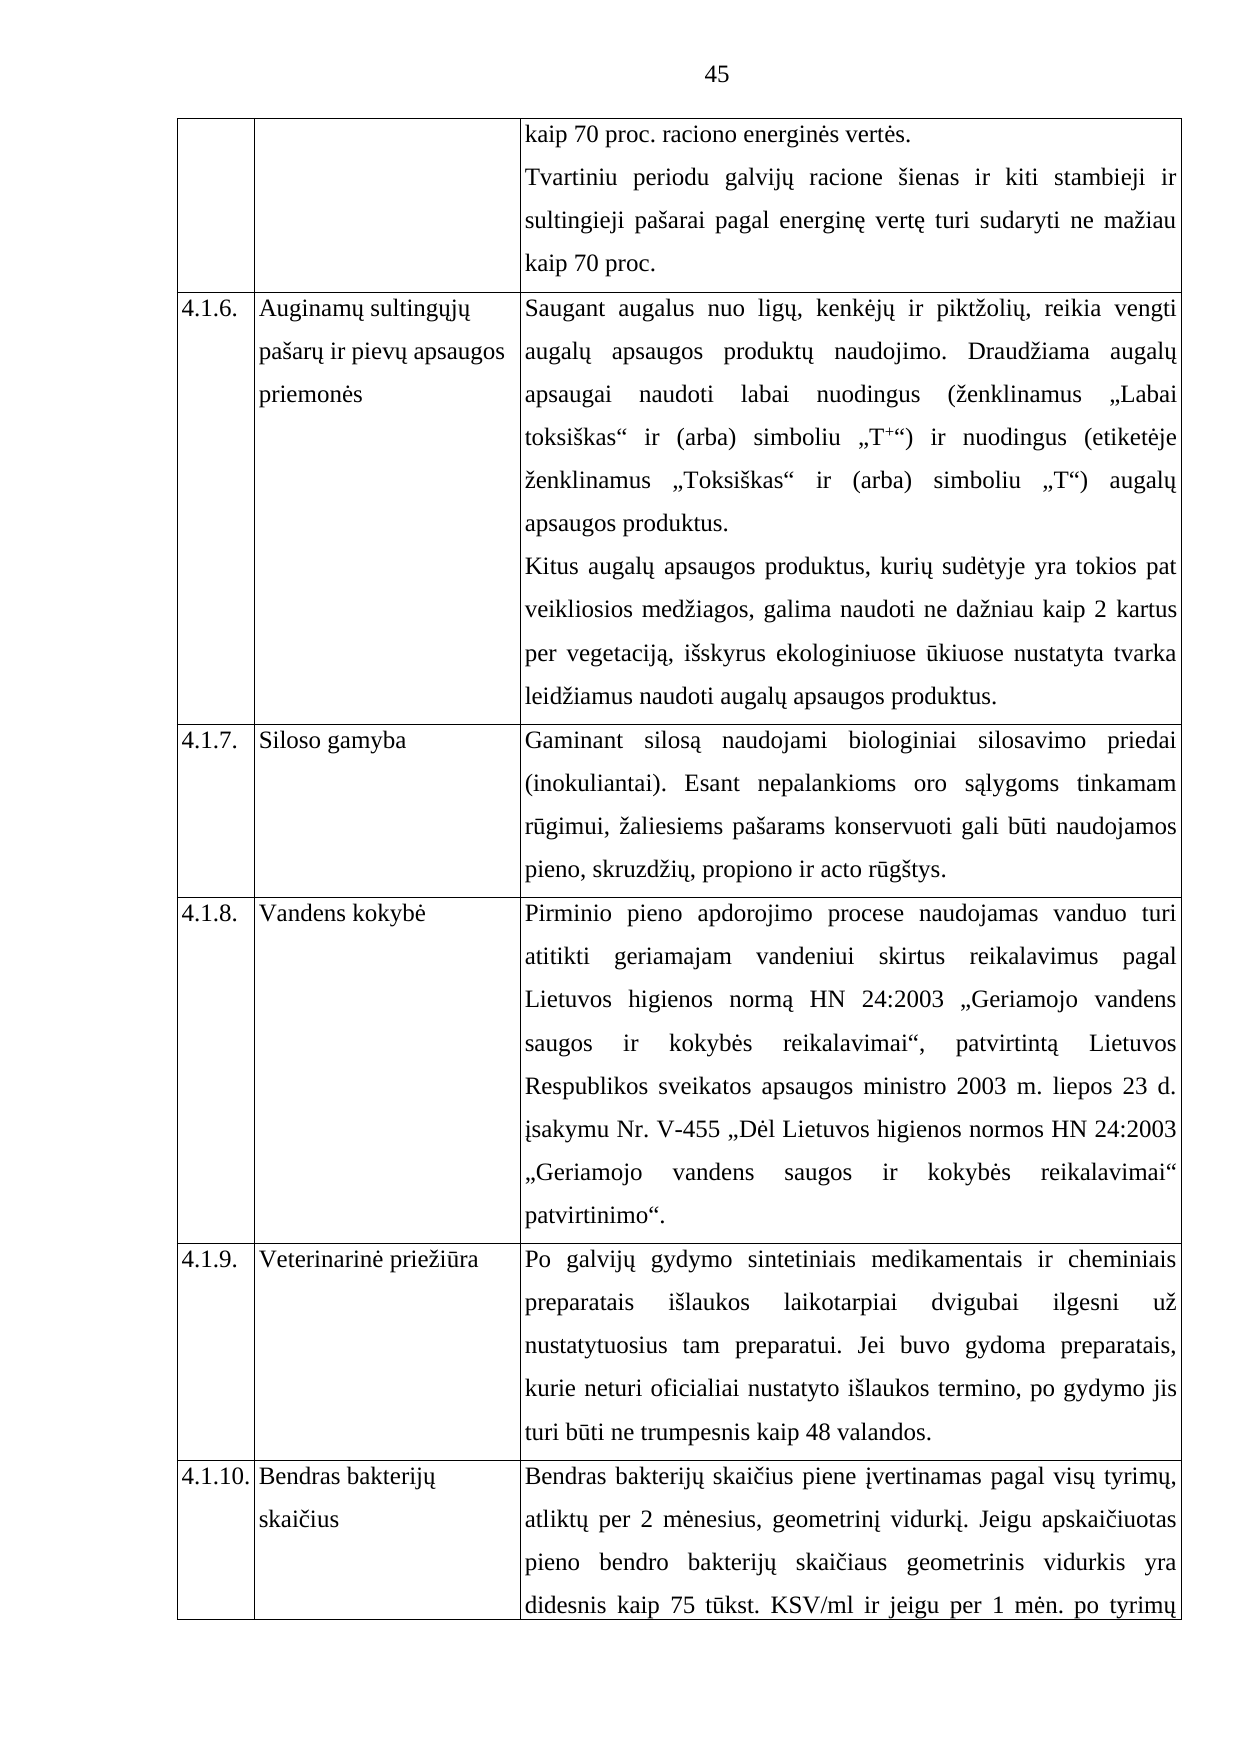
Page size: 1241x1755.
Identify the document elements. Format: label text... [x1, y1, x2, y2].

table_cell Pirminio pieno apdorojimo procese naudojamas vanduo turi atitikti geriamajam vandeniui skirtus reikalavimus pagal Lietuvos higienos normą HN 24:2003 „Geriamojo vandens saugos ir kokybės reikalavimai“, patvirtintą Lietuvos Respublikos sveikatos apsaugos ministro 2003 m. liepos 23 d. įsakymu Nr. V-455 „Dėl Lietuvos higienos normos HN 24:2003 „Geriamojo vandens saugos ir kokybės reikalavimai“ patvirtinimo“. [521, 898, 1181, 1243]
table_cell Gaminant silosą naudojami biologiniai silosavimo priedai (inokuliantai). Esant nepalankioms oro sąlygoms tinkamam rūgimui, žaliesiems pašarams konservuoti gali būti naudojamos pieno, skruzdžių, propiono ir acto rūgštys. [521, 725, 1181, 897]
table_cell Bendras bakterijų skaičius piene įvertinamas pagal visų tyrimų, atliktų per 2 mėnesius, geometrinį vidurkį. Jeigu apskaičiuotas pieno bendro bakterijų skaičiaus geometrinis vidurkis yra didesnis kaip 75 tūkst. KSV/ml ir jeigu per 1 mėn. po tyrimų [521, 1461, 1181, 1619]
table_cell Bendras bakterijų skaičius [255, 1461, 520, 1619]
table_cell 4.1.5. [178, 119, 254, 292]
table_cell Vandens kokybė [255, 898, 520, 1243]
table_cell Veterinarinė priežiūra [255, 1244, 520, 1460]
table_cell Po galvijų gydymo sintetiniais medikamentais ir cheminiais preparatais išlaukos laikotarpiai dvigubai ilgesni už nustatytuosius tam preparatui. Jei buvo gydoma preparatais, kurie neturi oficialiai nustatyto išlaukos termino, po gydymo jis turi būti ne trumpesnis kaip 48 valandos. [521, 1244, 1181, 1460]
table_cell Siloso gamyba [255, 725, 520, 897]
table_cell Ganykliniu laikotarpiu žalieji pašarai turi sudaryti ne mažiau kaip 70 proc. raciono energinės vertės. Tvartiniu periodu galvijų racione šienas ir kiti stambieji ir sultingieji pašarai pagal energinę vertę turi sudaryti ne mažiau kaip 70 proc. [521, 119, 1181, 292]
table_cell 4.1.10. [178, 1461, 254, 1619]
table_cell 4.1.8. [178, 898, 254, 1243]
table_cell 4.1.6. [178, 293, 254, 724]
table_cell Galvijų šėrimo racionas [255, 119, 520, 292]
table_cell 4.1.7. [178, 725, 254, 897]
table_cell Auginamų sultingųjų pašarų ir pievų apsaugos priemonės [255, 293, 520, 724]
table_cell 4.1.9. [178, 1244, 254, 1460]
table_cell Saugant augalus nuo ligų, kenkėjų ir piktžolių, reikia vengti augalų apsaugos produktų naudojimo. Draudžiama augalų apsaugai naudoti labai nuodingus (ženklinamus „Labai toksiškas“ ir (arba) simboliu „T+“) ir nuodingus (etiketėje ženklinamus „Toksiškas“ ir (arba) simboliu „T“) augalų apsaugos produktus. Kitus augalų apsaugos produktus, kurių sudėtyje yra tokios pat veikliosios medžiagos, galima naudoti ne dažniau kaip 2 kartus per vegetaciją, išskyrus ekologiniuose ūkiuose nustatyta tvarka leidžiamus naudoti augalų apsaugos produktus. [521, 293, 1181, 724]
